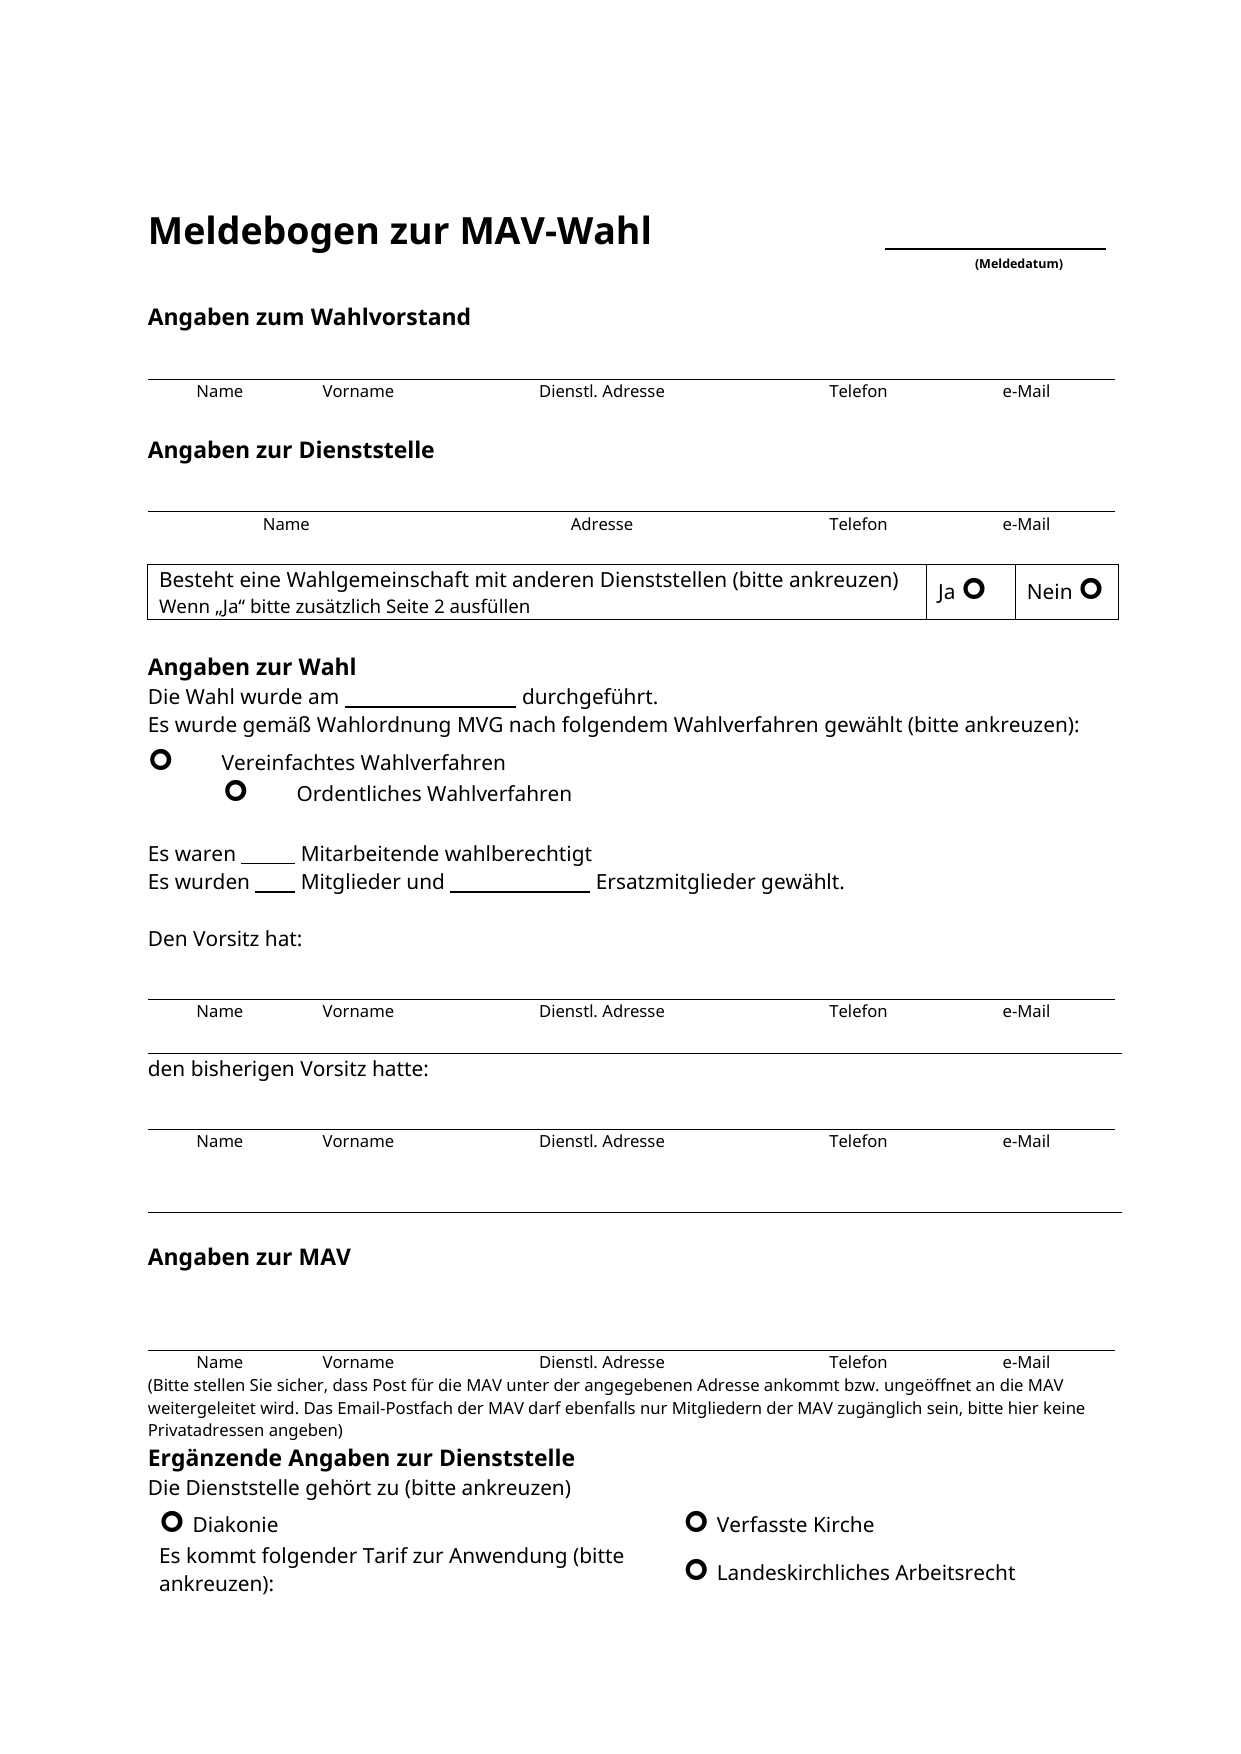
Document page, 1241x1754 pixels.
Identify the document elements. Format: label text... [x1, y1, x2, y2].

table_header [938, 465, 1115, 511]
table_cell Vorname [292, 380, 425, 402]
table_cell Telefon [779, 1130, 937, 1153]
list Angaben zur MAV [148, 1213, 1122, 1303]
table_header [292, 953, 425, 999]
table_cell Es kommt folgender Tarif zur Anwendung (bitte ankreuzen): [148, 1541, 672, 1598]
table_cell Dienstl. Adresse [425, 1000, 779, 1022]
table_cell Vorname [292, 1130, 425, 1153]
text Meldebogen zur MAV-Wahl [148, 204, 1122, 255]
table_header [148, 953, 292, 999]
table_cell Dienstl. Adresse [425, 1130, 779, 1153]
table_header [938, 953, 1115, 999]
table_header [779, 1304, 937, 1350]
table_header [938, 1083, 1115, 1129]
table_cell Dienstl. Adresse [425, 1351, 779, 1374]
table_cell e-Mail [938, 512, 1115, 535]
table_cell Adresse [425, 512, 779, 535]
table_cell e-Mail [938, 380, 1115, 402]
table_header [425, 953, 779, 999]
table_cell Vorname [292, 1351, 425, 1374]
table_cell Name [148, 1351, 292, 1374]
table_cell Vorname [292, 1000, 425, 1022]
table_cell e-Mail [938, 1000, 1115, 1022]
table_header [148, 1304, 292, 1350]
text Angaben zur Dienststelle [148, 433, 1122, 465]
table_cell Name [148, 512, 425, 535]
table_header  Verfasste Kirche [672, 1501, 1086, 1541]
table_header [779, 1083, 937, 1129]
table_header [425, 332, 779, 378]
table_cell Telefon [779, 1351, 937, 1374]
table_header [148, 332, 292, 378]
text Angaben zum Wahlvorstand [148, 272, 1122, 332]
table_cell  Landeskirchliches Arbeitsrecht [672, 1541, 1086, 1598]
table_cell Dienstl. Adresse [425, 380, 779, 402]
table_cell Name [148, 1130, 292, 1153]
table_header [425, 465, 779, 511]
list den bisherigen Vorsitz hatte: [148, 1054, 1122, 1082]
table_header [148, 1083, 292, 1129]
table_cell Telefon [779, 1000, 937, 1022]
table_header  Diakonie [148, 1501, 672, 1541]
text (Meldedatum) [148, 255, 1122, 272]
table_cell e-Mail [938, 1351, 1115, 1374]
table_cell Name [148, 1000, 292, 1022]
table_cell Name [148, 380, 292, 402]
list (Bitte stellen Sie sicher, dass Post für die MAV unter der angegebenen Adresse ankommt bzw. ungeöffnet an die MAV weitergeleitet wird. Das Email-Postfach der MAV darf ebenfalls nur Mitgliedern der MAV zugänglich sein, bitte hier keine Privatadressen angeben) Ergänzende Angaben zur Dienststelle Die Dienststelle gehört zu (bitte ankreuzen) [148, 1374, 1122, 1501]
table_cell Telefon [779, 512, 937, 535]
table_cell Telefon [779, 380, 937, 402]
list Ordentliches Wahlverfahren [223, 779, 1122, 839]
table_cell e-Mail [938, 1130, 1115, 1153]
list Es waren Mitarbeitende wahlberechtigt Es wurden Mitglieder und Ersatzmitglieder gewählt. Den Vorsitz hat: [148, 839, 1122, 952]
table_header [779, 332, 937, 378]
table_header [292, 1083, 425, 1129]
table_header [779, 465, 937, 511]
table_header [779, 953, 937, 999]
text Angaben zur Wahl Die Wahl wurde am durchgeführt. Es wurde gemäß Wahlordnung MVG nach folgendem Wahlverfahren gewählt (bitte ankreuzen):  Vereinfachtes Wahlverfahren [148, 651, 1122, 779]
table_header [148, 465, 425, 511]
table_header Nein  [1016, 565, 1118, 619]
table_header [292, 1304, 425, 1350]
table_header [292, 332, 425, 378]
table_header Besteht eine Wahlgemeinschaft mit anderen Dienststellen (bitte ankreuzen) Wenn „Ja“ bitte zusätzlich Seite 2 ausfüllen [148, 565, 926, 619]
table_header [425, 1304, 779, 1350]
table_header Ja  [927, 565, 1015, 619]
table_header [938, 332, 1115, 378]
table_header [425, 1083, 779, 1129]
table_header [938, 1304, 1115, 1350]
